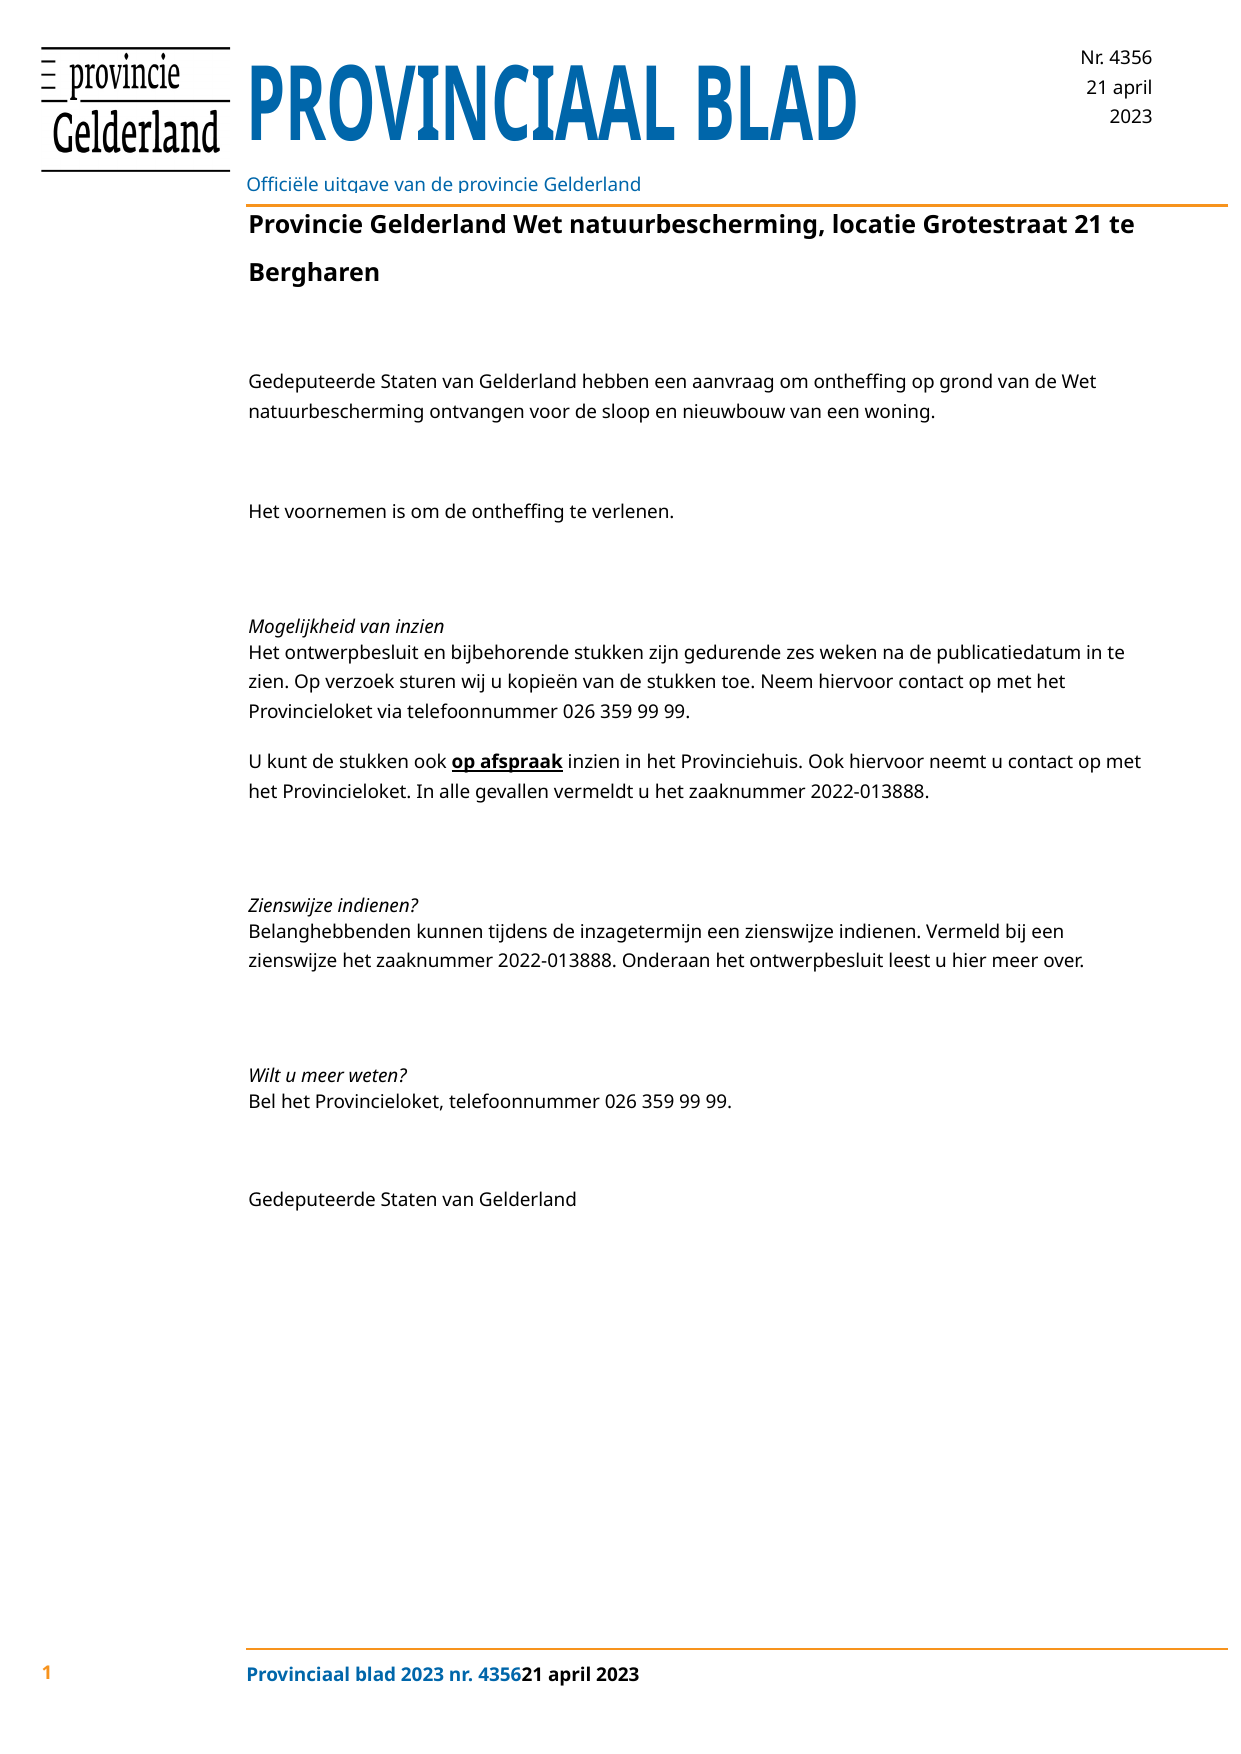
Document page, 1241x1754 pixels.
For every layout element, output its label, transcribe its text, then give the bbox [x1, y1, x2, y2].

text Gedeputeerde Staten van Gelderland hebben een aanvraag om ontheffing op grond van de Wet natuurbescherming ontvangen voor de sloop en nieuwbouw van een woning. [248, 368, 1152, 424]
text Provincie Gelderland Wet natuurbescherming, locatie Grotestraat 21 te Bergharen [248, 207, 1152, 288]
text Bel het Provincieloket, telefoonnummer 026 359 99 99. [248, 1088, 1152, 1113]
text Gedeputeerde Staten van Gelderland [248, 1186, 1152, 1212]
text Mogelijkheid van inzien [248, 613, 1152, 639]
text Het ontwerpbesluit en bijbehorende stukken zijn gedurende zes weken na de publicatiedatum in te zien. Op verzoek sturen wij u kopieën van de stukken toe. Neem hiervoor contact op met het Provincieloket via telefoonnummer 026 359 99 99. [248, 639, 1152, 724]
text Zienswijze indienen? [248, 892, 1152, 918]
text U kunt de stukken ook op afspraak inzien in het Provinciehuis. Ook hiervoor neemt u contact op met het Provincieloket. In alle gevallen vermeldt u het zaaknummer 2022-013888. [248, 748, 1152, 804]
picture [41, 47, 231, 172]
text Wilt u meer weten? [248, 1062, 1152, 1088]
text Het voornemen is om de ontheffing te verlenen. [248, 499, 1152, 524]
text Belanghebbenden kunnen tijdens de inzagetermijn een zienswijze indienen. Vermeld bij een zienswijze het zaaknummer 2022-013888. Onderaan het ontwerpbesluit leest u hier meer over. [248, 918, 1152, 973]
